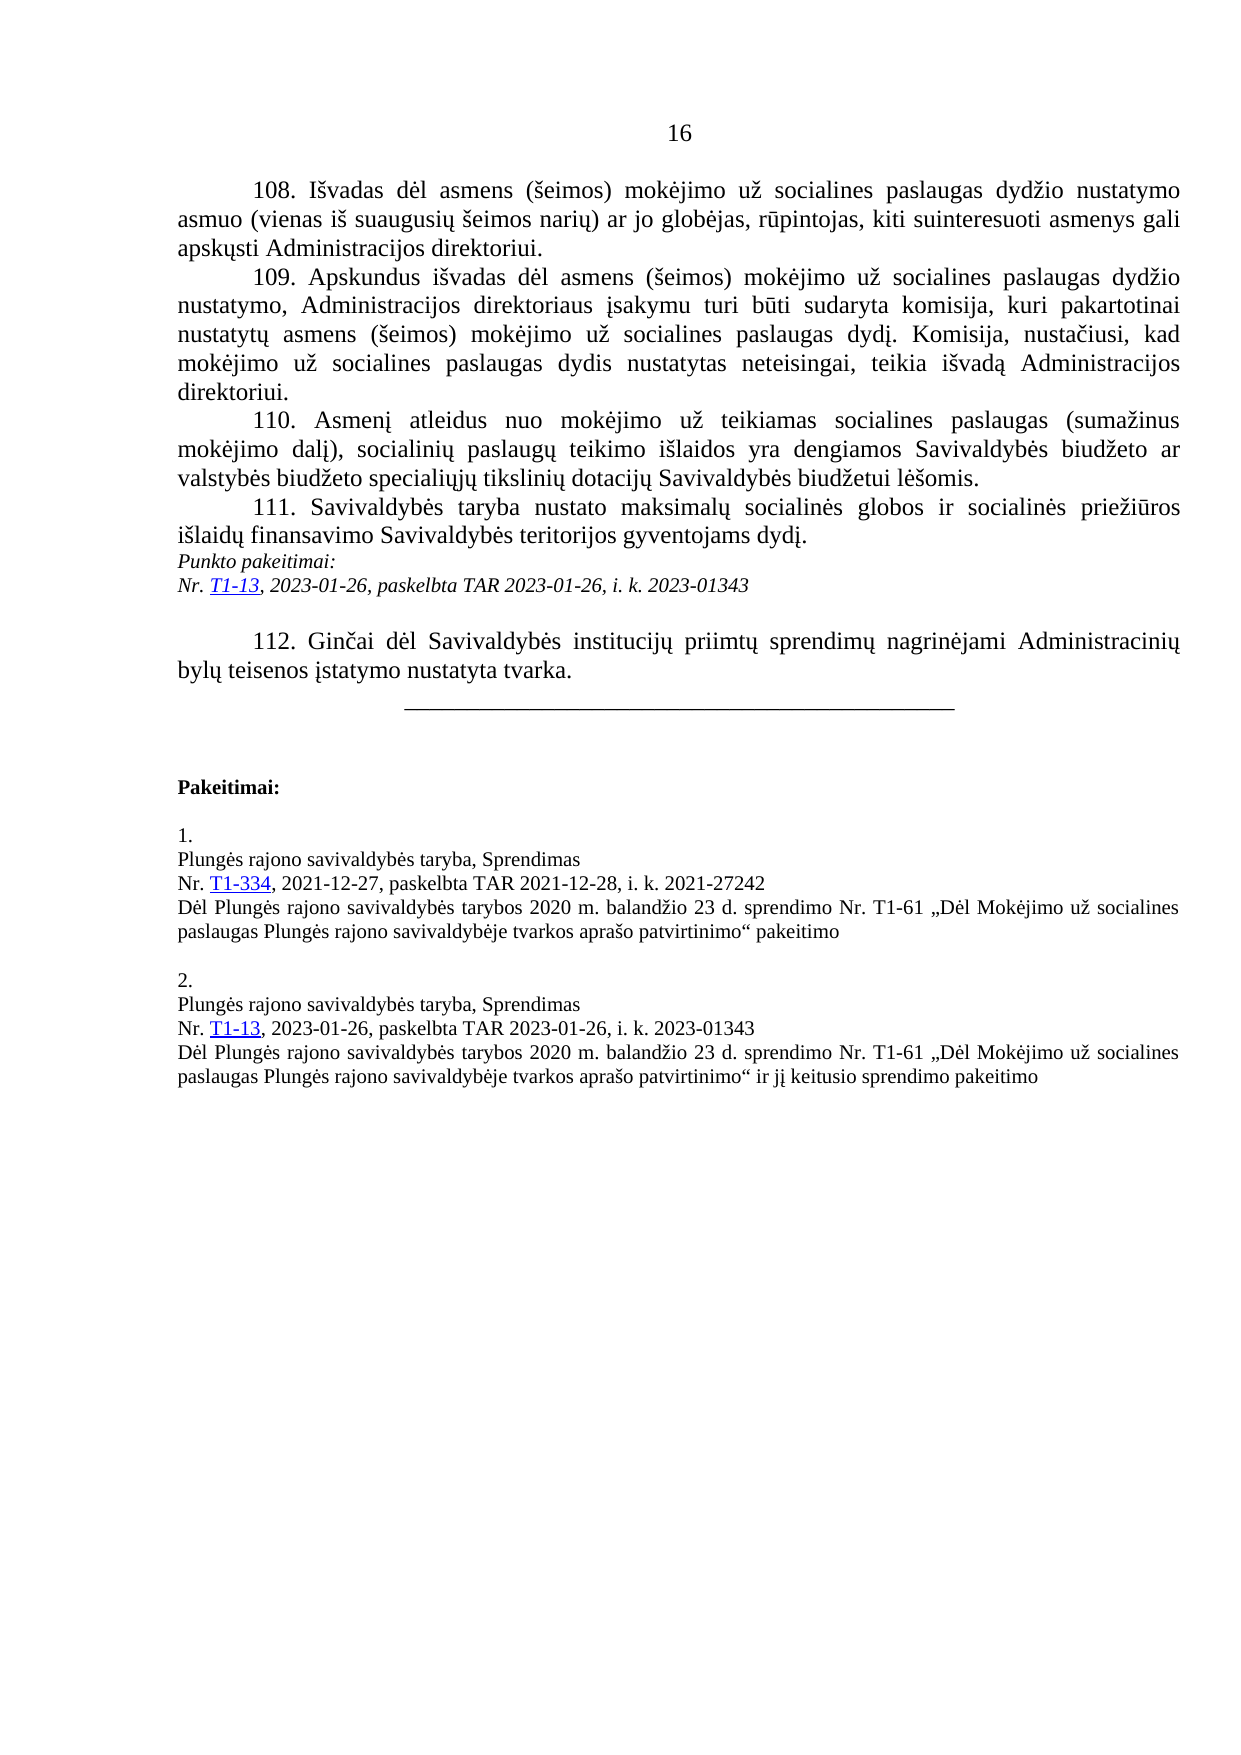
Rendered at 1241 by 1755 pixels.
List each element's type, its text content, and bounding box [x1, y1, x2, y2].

text Nr. T1-13, 2023-01-26, paskelbta TAR 2023-01-26, i. k. 2023-01343 [177, 573, 1181, 597]
text Nr. T1-13, 2023-01-26, paskelbta TAR 2023-01-26, i. k. 2023-01343 [177, 1016, 1181, 1040]
text Punkto pakeitimai: [177, 549, 1181, 573]
text Plungės rajono savivaldybės taryba, Sprendimas [177, 992, 1181, 1016]
text Dėl Plungės rajono savivaldybės tarybos 2020 m. balandžio 23 d. sprendimo Nr. T1-61 „Dėl Mokėjimo už socialines paslaugas Plungės rajono savivaldybėje tvarkos aprašo patvirtinimo“ ir jį keitusio sprendimo pakeitimo [177, 1040, 1181, 1088]
text 110. Asmenį atleidus nuo mokėjimo už teikiamas socialines paslaugas (sumažinus mokėjimo dalį), socialinių paslaugų teikimo išlaidos yra dengiamos Savivaldybės biudžeto ar valstybės biudžeto specialiųjų tikslinių dotacijų Savivaldybės biudžetui lėšomis. [177, 406, 1181, 492]
text 111. Savivaldybės taryba nustato maksimalų socialinės globos ir socialinės priežiūros išlaidų finansavimo Savivaldybės teritorijos gyventojams dydį. [177, 492, 1181, 549]
text 109. Apskundus išvadas dėl asmens (šeimos) mokėjimo už socialines paslaugas dydžio nustatymo, Administracijos direktoriaus įsakymu turi būti sudaryta komisija, kuri pakartotinai nustatytų asmens (šeimos) mokėjimo už socialines paslaugas dydį. Komisija, nustačiusi, kad mokėjimo už socialines paslaugas dydis nustatytas neteisingai, teikia išvadą Administracijos direktoriui. [177, 262, 1181, 406]
text 2. [177, 967, 1181, 992]
text ____________________________________________ [177, 684, 1181, 712]
text Plungės rajono savivaldybės taryba, Sprendimas [177, 847, 1181, 871]
text Dėl Plungės rajono savivaldybės tarybos 2020 m. balandžio 23 d. sprendimo Nr. T1-61 „Dėl Mokėjimo už socialines paslaugas Plungės rajono savivaldybėje tvarkos aprašo patvirtinimo“ pakeitimo [177, 895, 1181, 943]
text 108. Išvadas dėl asmens (šeimos) mokėjimo už socialines paslaugas dydžio nustatymo asmuo (vienas iš suaugusių šeimos narių) ar jo globėjas, rūpintojas, kiti suinteresuoti asmenys gali apskųsti Administracijos direktoriui. [177, 176, 1181, 262]
text 112. Ginčai dėl Savivaldybės institucijų priimtų sprendimų nagrinėjami Administracinių bylų teisenos įstatymo nustatyta tvarka. [177, 626, 1181, 684]
text Nr. T1-334, 2021-12-27, paskelbta TAR 2021-12-28, i. k. 2021-27242 [177, 871, 1181, 895]
text Pakeitimai: [177, 775, 1181, 799]
text 1. [177, 823, 1181, 847]
